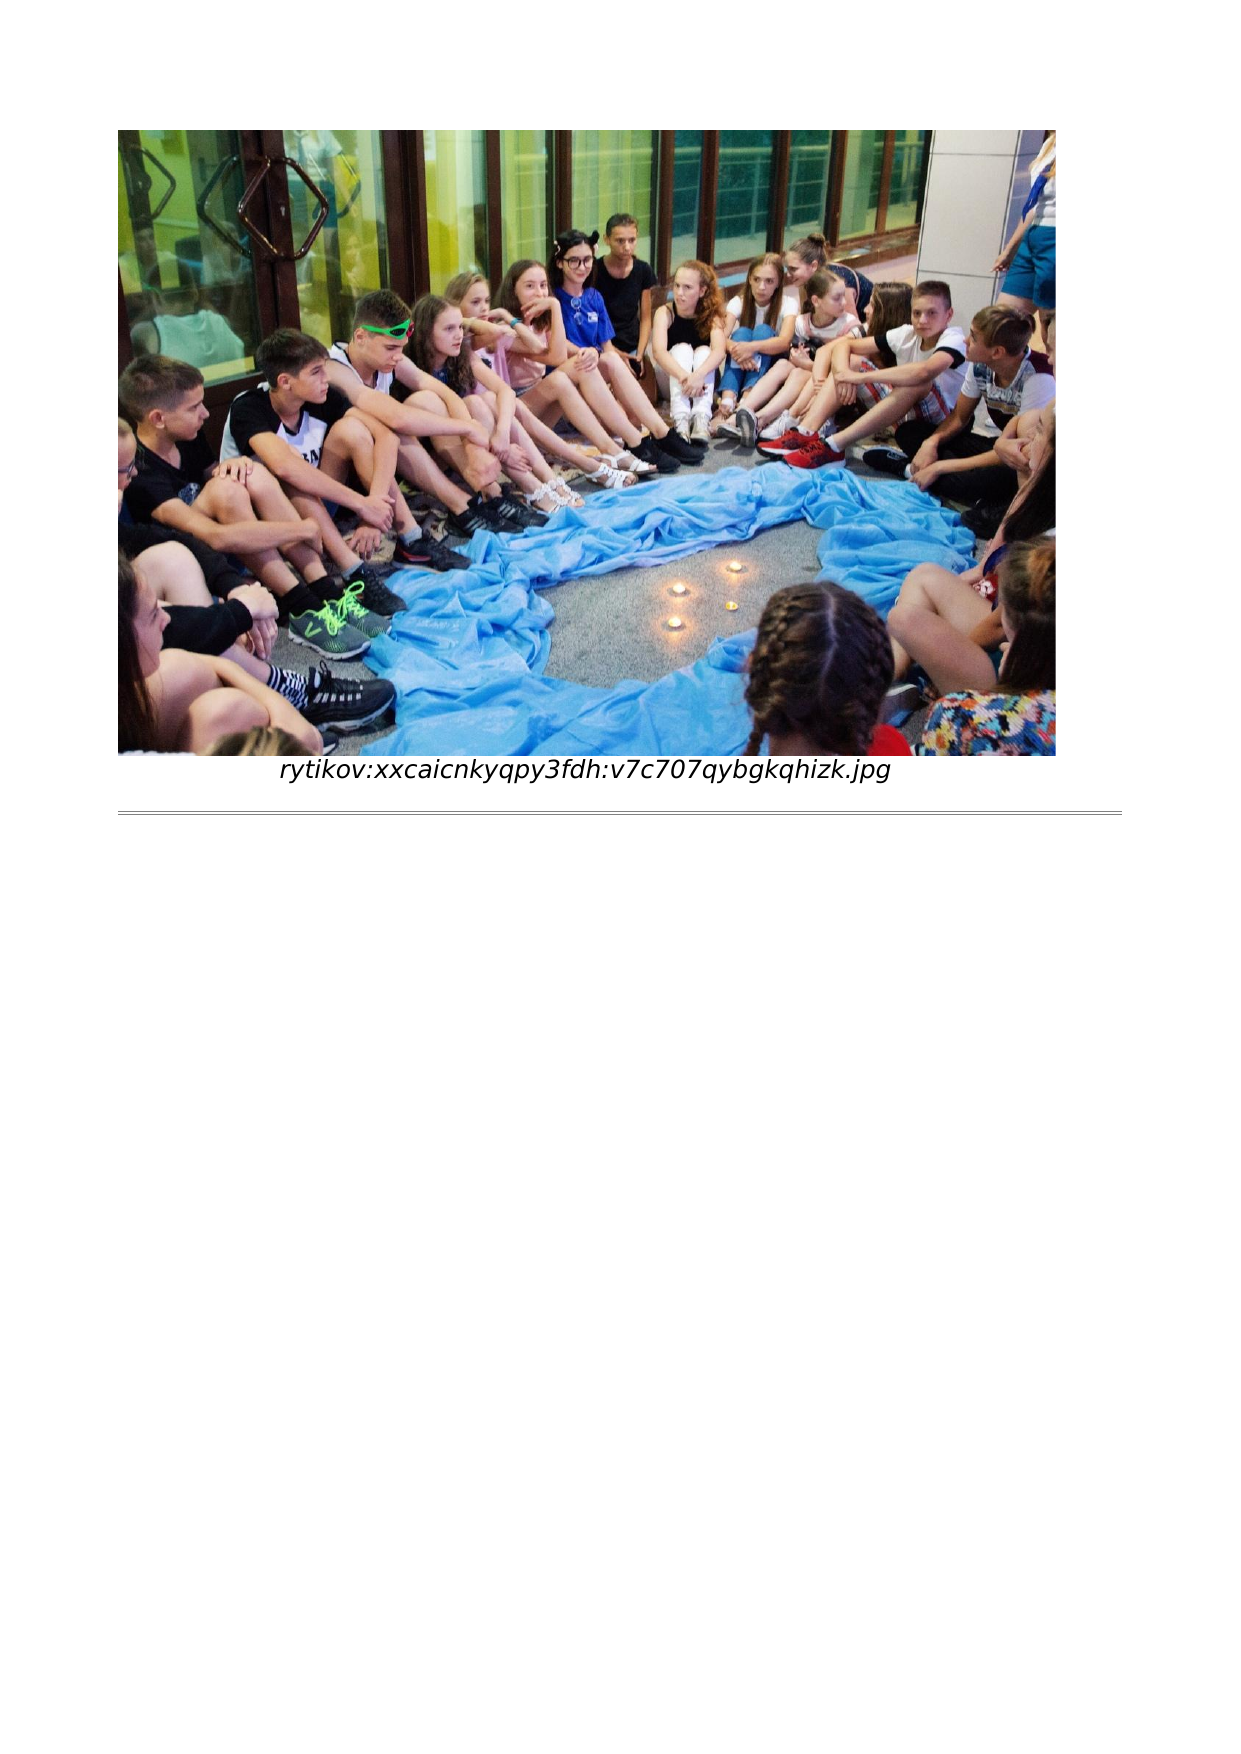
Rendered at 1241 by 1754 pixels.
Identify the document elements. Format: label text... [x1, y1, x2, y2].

text rytikov:xxcaicnkyqpy3fdh:v7c707qybgkqhizk.jpg [118, 756, 1056, 784]
picture [118, 130, 1056, 756]
